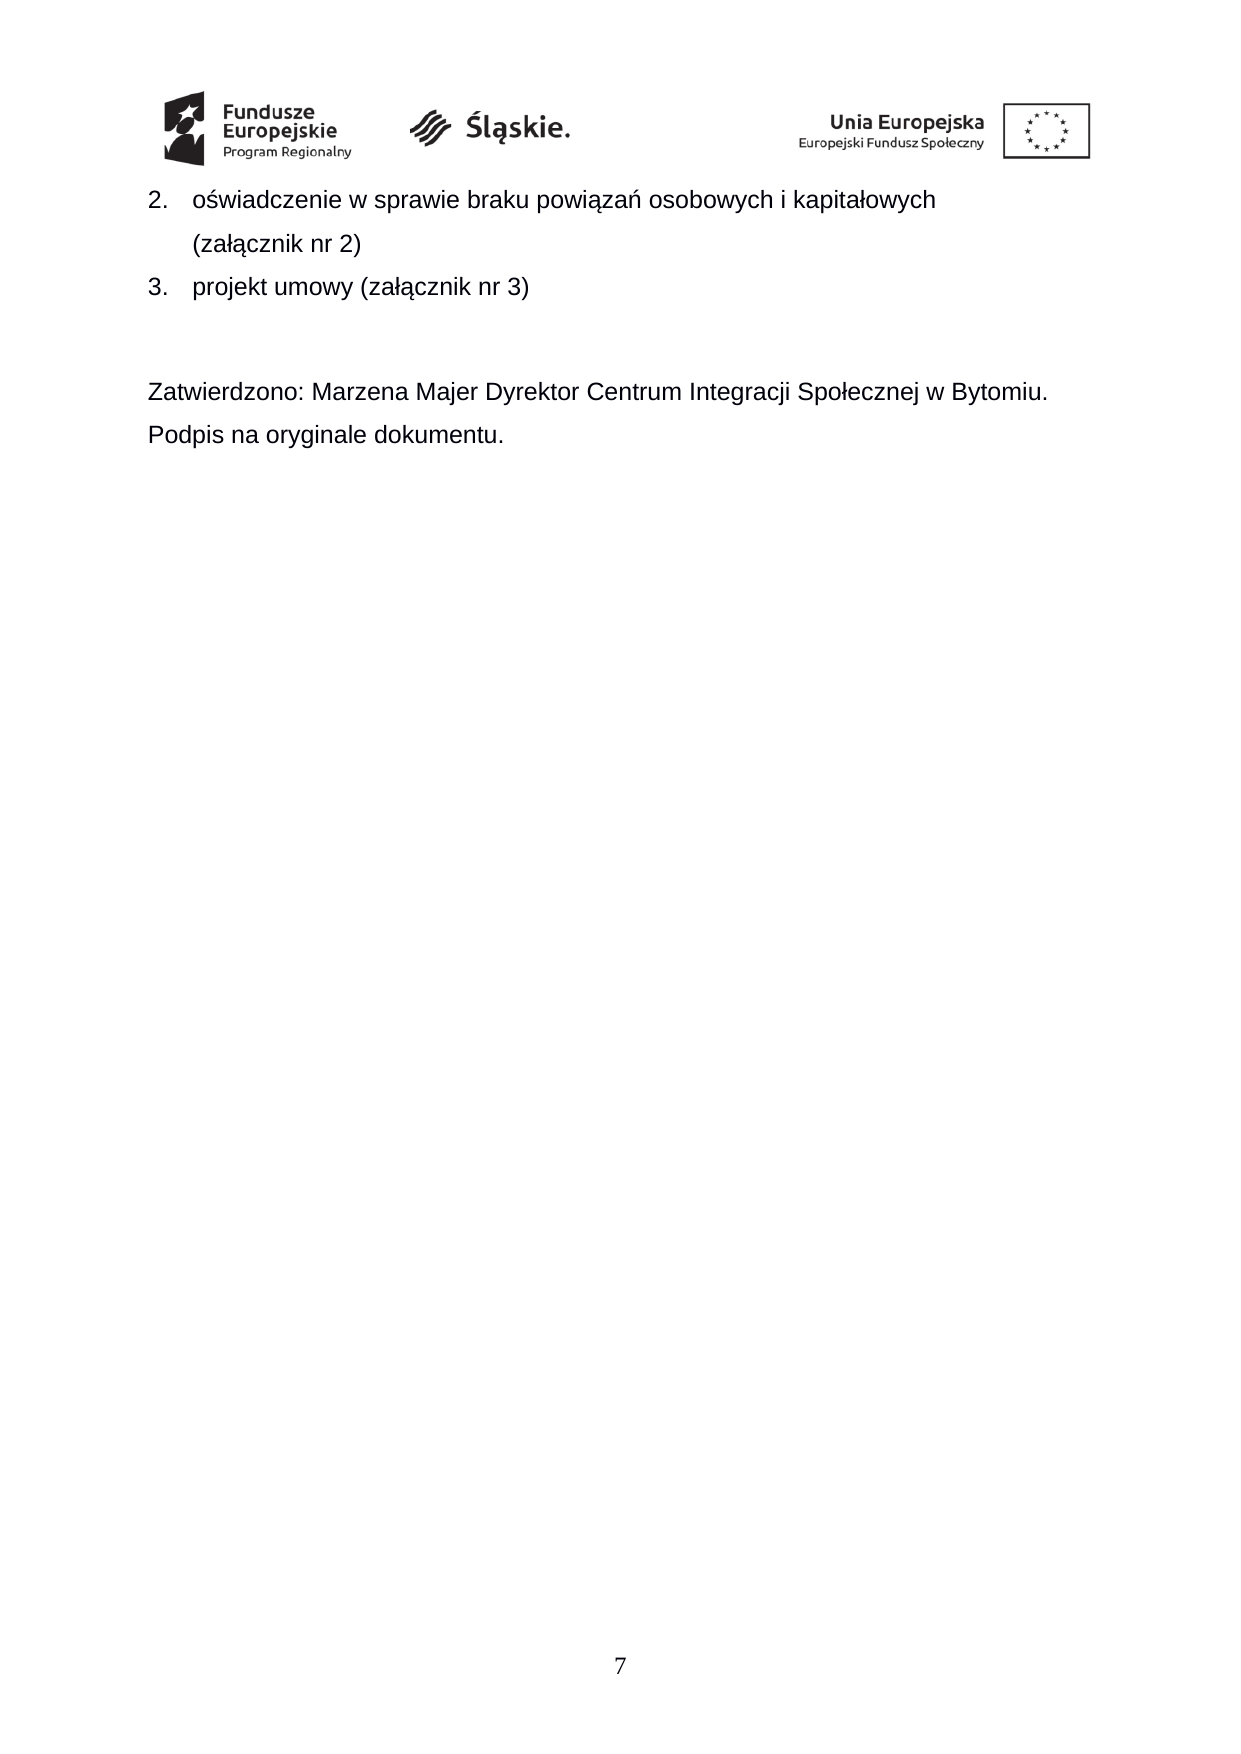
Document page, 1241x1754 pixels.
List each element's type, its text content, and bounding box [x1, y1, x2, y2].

list projekt umowy (załącznik nr 3) [148, 272, 1093, 301]
list oświadczenie w sprawie braku powiązań osobowych i kapitałowych (załącznik nr 2) [148, 186, 1093, 257]
text Podpis na oryginale dokumentu. [148, 421, 1093, 449]
text Zatwierdzono: Marzena Majer Dyrektor Centrum Integracji Społecznej w Bytomiu. [148, 377, 1093, 406]
